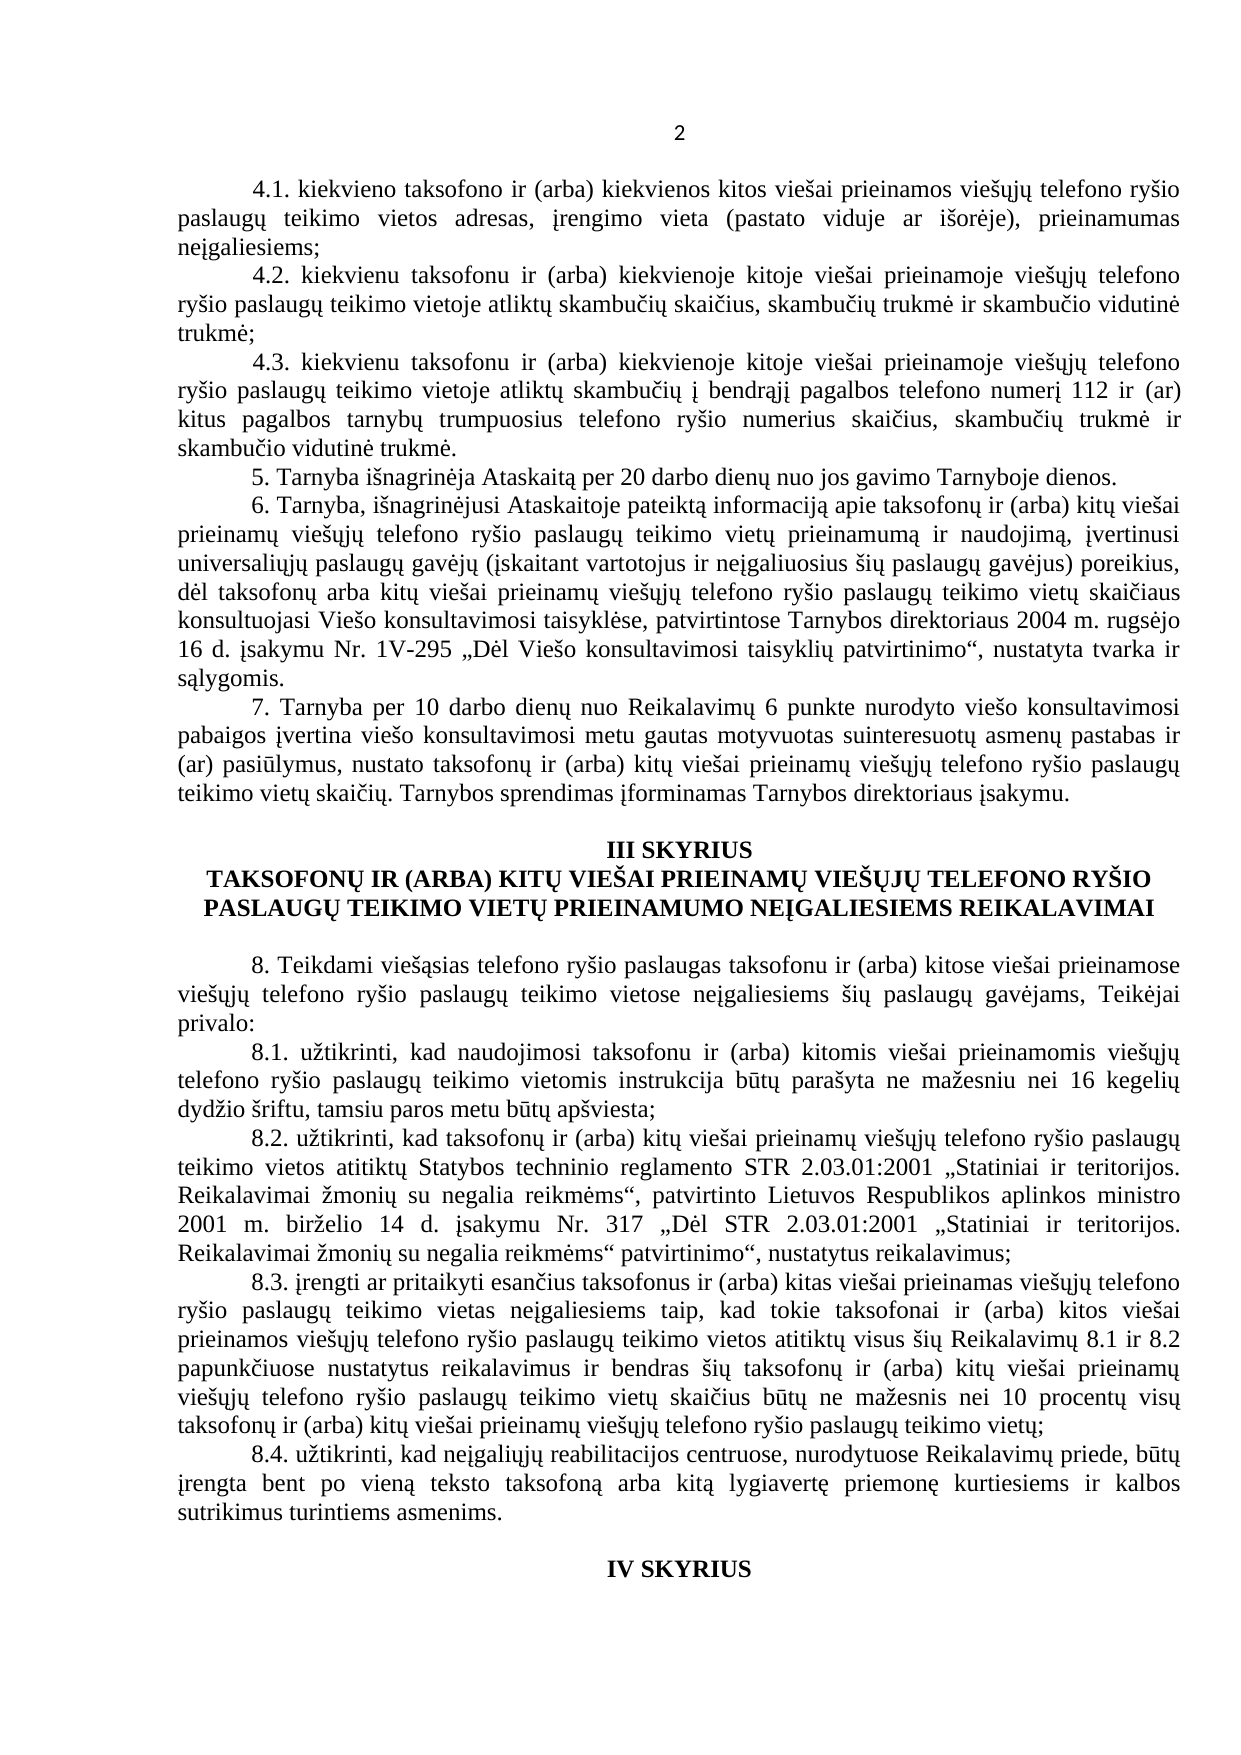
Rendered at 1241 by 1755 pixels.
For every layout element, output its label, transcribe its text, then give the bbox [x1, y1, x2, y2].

text TAKSOFONŲ IR (ARBA) KITŲ VIEŠAI PRIEINAMŲ VIEŠŲJŲ TELEFONO RYŠIO PASLAUGŲ TEIKIMO VIETŲ PRIEINAMUMO NEĮGALIESIEMS REIKALAVIMAI [177, 864, 1181, 922]
text IV SKYRIUS [177, 1554, 1181, 1583]
text 5. Tarnyba išnagrinėja Ataskaitą per 20 darbo dienų nuo jos gavimo Tarnyboje dienos. [177, 462, 1181, 490]
text 4.2. kiekvienu taksofonu ir (arba) kiekvienoje kitoje viešai prieinamoje viešųjų telefono ryšio paslaugų teikimo vietoje atliktų skambučių skaičius, skambučių trukmė ir skambučio vidutinė trukmė; [177, 260, 1181, 347]
text 6. Tarnyba, išnagrinėjusi Ataskaitoje pateiktą informaciją apie taksofonų ir (arba) kitų viešai prieinamų viešųjų telefono ryšio paslaugų teikimo vietų prieinamumą ir naudojimą, įvertinusi universaliųjų paslaugų gavėjų (įskaitant vartotojus ir neįgaliuosius šių paslaugų gavėjus) poreikius, dėl taksofonų arba kitų viešai prieinamų viešųjų telefono ryšio paslaugų teikimo vietų skaičiaus konsultuojasi Viešo konsultavimosi taisyklėse, patvirtintose Tarnybos direktoriaus 2004 m. rugsėjo 16 d. įsakymu Nr. 1V-295 „Dėl Viešo konsultavimosi taisyklių patvirtinimo“, nustatyta tvarka ir sąlygomis. [177, 490, 1181, 692]
text 8.1. užtikrinti, kad naudojimosi taksofonu ir (arba) kitomis viešai prieinamomis viešųjų telefono ryšio paslaugų teikimo vietomis instrukcija būtų parašyta ne mažesniu nei 16 kegelių dydžio šriftu, tamsiu paros metu būtų apšviesta; [177, 1037, 1181, 1123]
text 8.2. užtikrinti, kad taksofonų ir (arba) kitų viešai prieinamų viešųjų telefono ryšio paslaugų teikimo vietos atitiktų Statybos techninio reglamento STR 2.03.01:2001 „Statiniai ir teritorijos. Reikalavimai žmonių su negalia reikmėms“, patvirtinto Lietuvos Respublikos aplinkos ministro 2001 m. birželio 14 d. įsakymu Nr. 317 „Dėl STR 2.03.01:2001 „Statiniai ir teritorijos. Reikalavimai žmonių su negalia reikmėms“ patvirtinimo“, nustatytus reikalavimus; [177, 1123, 1181, 1267]
text 4.1. kiekvieno taksofono ir (arba) kiekvienos kitos viešai prieinamos viešųjų telefono ryšio paslaugų teikimo vietos adresas, įrengimo vieta (pastato viduje ar išorėje), prieinamumas neįgaliesiems; [177, 174, 1181, 260]
text 4.3. kiekvienu taksofonu ir (arba) kiekvienoje kitoje viešai prieinamoje viešųjų telefono ryšio paslaugų teikimo vietoje atliktų skambučių į bendrąjį pagalbos telefono numerį 112 ir (ar) kitus pagalbos tarnybų trumpuosius telefono ryšio numerius skaičius, skambučių trukmė ir skambučio vidutinė trukmė. [177, 347, 1181, 462]
text 8.3. įrengti ar pritaikyti esančius taksofonus ir (arba) kitas viešai prieinamas viešųjų telefono ryšio paslaugų teikimo vietas neįgaliesiems taip, kad tokie taksofonai ir (arba) kitos viešai prieinamos viešųjų telefono ryšio paslaugų teikimo vietos atitiktų visus šių Reikalavimų 8.1 ir 8.2 papunkčiuose nustatytus reikalavimus ir bendras šių taksofonų ir (arba) kitų viešai prieinamų viešųjų telefono ryšio paslaugų teikimo vietų skaičius būtų ne mažesnis nei 10 procentų visų taksofonų ir (arba) kitų viešai prieinamų viešųjų telefono ryšio paslaugų teikimo vietų; [177, 1267, 1181, 1439]
text 7. Tarnyba per 10 darbo dienų nuo Reikalavimų 6 punkte nurodyto viešo konsultavimosi pabaigos įvertina viešo konsultavimosi metu gautas motyvuotas suinteresuotų asmenų pastabas ir (ar) pasiūlymus, nustato taksofonų ir (arba) kitų viešai prieinamų viešųjų telefono ryšio paslaugų teikimo vietų skaičių. Tarnybos sprendimas įforminamas Tarnybos direktoriaus įsakymu. [177, 692, 1181, 807]
text 8.4. užtikrinti, kad neįgaliųjų reabilitacijos centruose, nurodytuose Reikalavimų priede, būtų įrengta bent po vieną teksto taksofoną arba kitą lygiavertę priemonę kurtiesiems ir kalbos sutrikimus turintiems asmenims. [177, 1439, 1181, 1525]
text 8. Teikdami viešąsias telefono ryšio paslaugas taksofonu ir (arba) kitose viešai prieinamose viešųjų telefono ryšio paslaugų teikimo vietose neįgaliesiems šių paslaugų gavėjams, Teikėjai privalo: [177, 950, 1181, 1037]
text III SKYRIUS [177, 835, 1181, 864]
